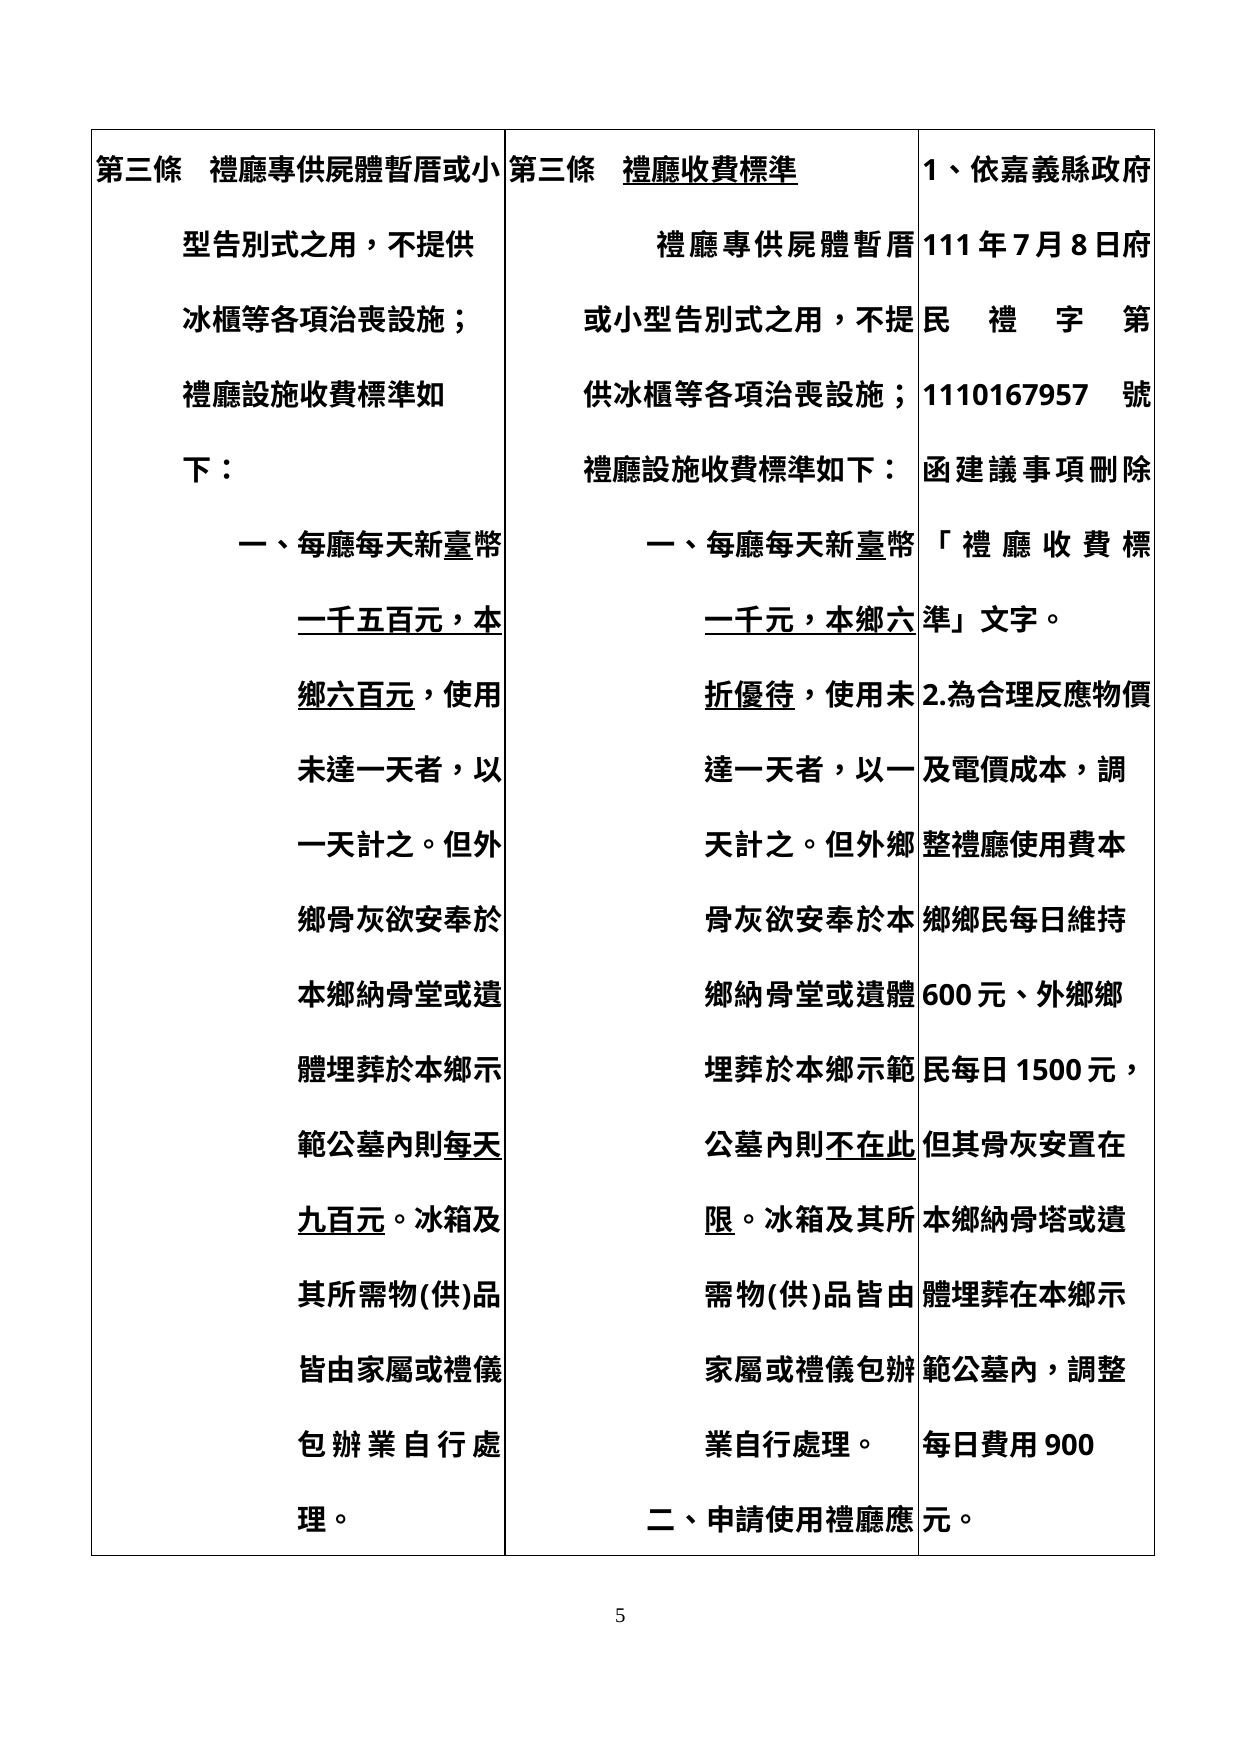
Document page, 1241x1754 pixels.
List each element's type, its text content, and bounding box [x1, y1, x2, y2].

table_cell 第三條 禮廳收費標準 禮廳專供屍體暫厝或小型告別式之用，不提供冰櫃等各項治喪設施；禮廳設施收費標準如下： 一、每廳每天新臺幣一千元，本鄉六折優待，使用未達一天者，以一天計之。但外鄉骨灰欲安奉於本鄉納骨堂或遺體埋葬於本鄉示範公墓內則不在此限。冰箱及其所需物(供)品皆由家屬或禮儀包辦業自行處理。 二、申請使用禮廳應 [506, 130, 918, 1555]
table_cell 1、依嘉義縣政府111年7月8日府民禮字第1110167957號函建議事項刪除「禮廳收費標準」文字。 2.為合理反應物價及電價成本，調整禮廳使用費本鄉鄉民每日維持600元、外鄉鄉民每日1500元，但其骨灰安置在本鄉納骨塔或遺體埋葬在本鄉示範公墓內，調整每日費用900元。 [919, 130, 1154, 1555]
table_cell 第三條 禮廳專供屍體暫厝或小型告別式之用，不提供冰櫃等各項治喪設施；禮廳設施收費標準如下： 一、每廳每天新臺幣一千五百元，本鄉六百元，使用未達一天者，以一天計之。但外鄉骨灰欲安奉於本鄉納骨堂或遺體埋葬於本鄉示範公墓內則每天九百元。冰箱及其所需物(供)品皆由家屬或禮儀包辦業自行處理。 [92, 130, 504, 1555]
